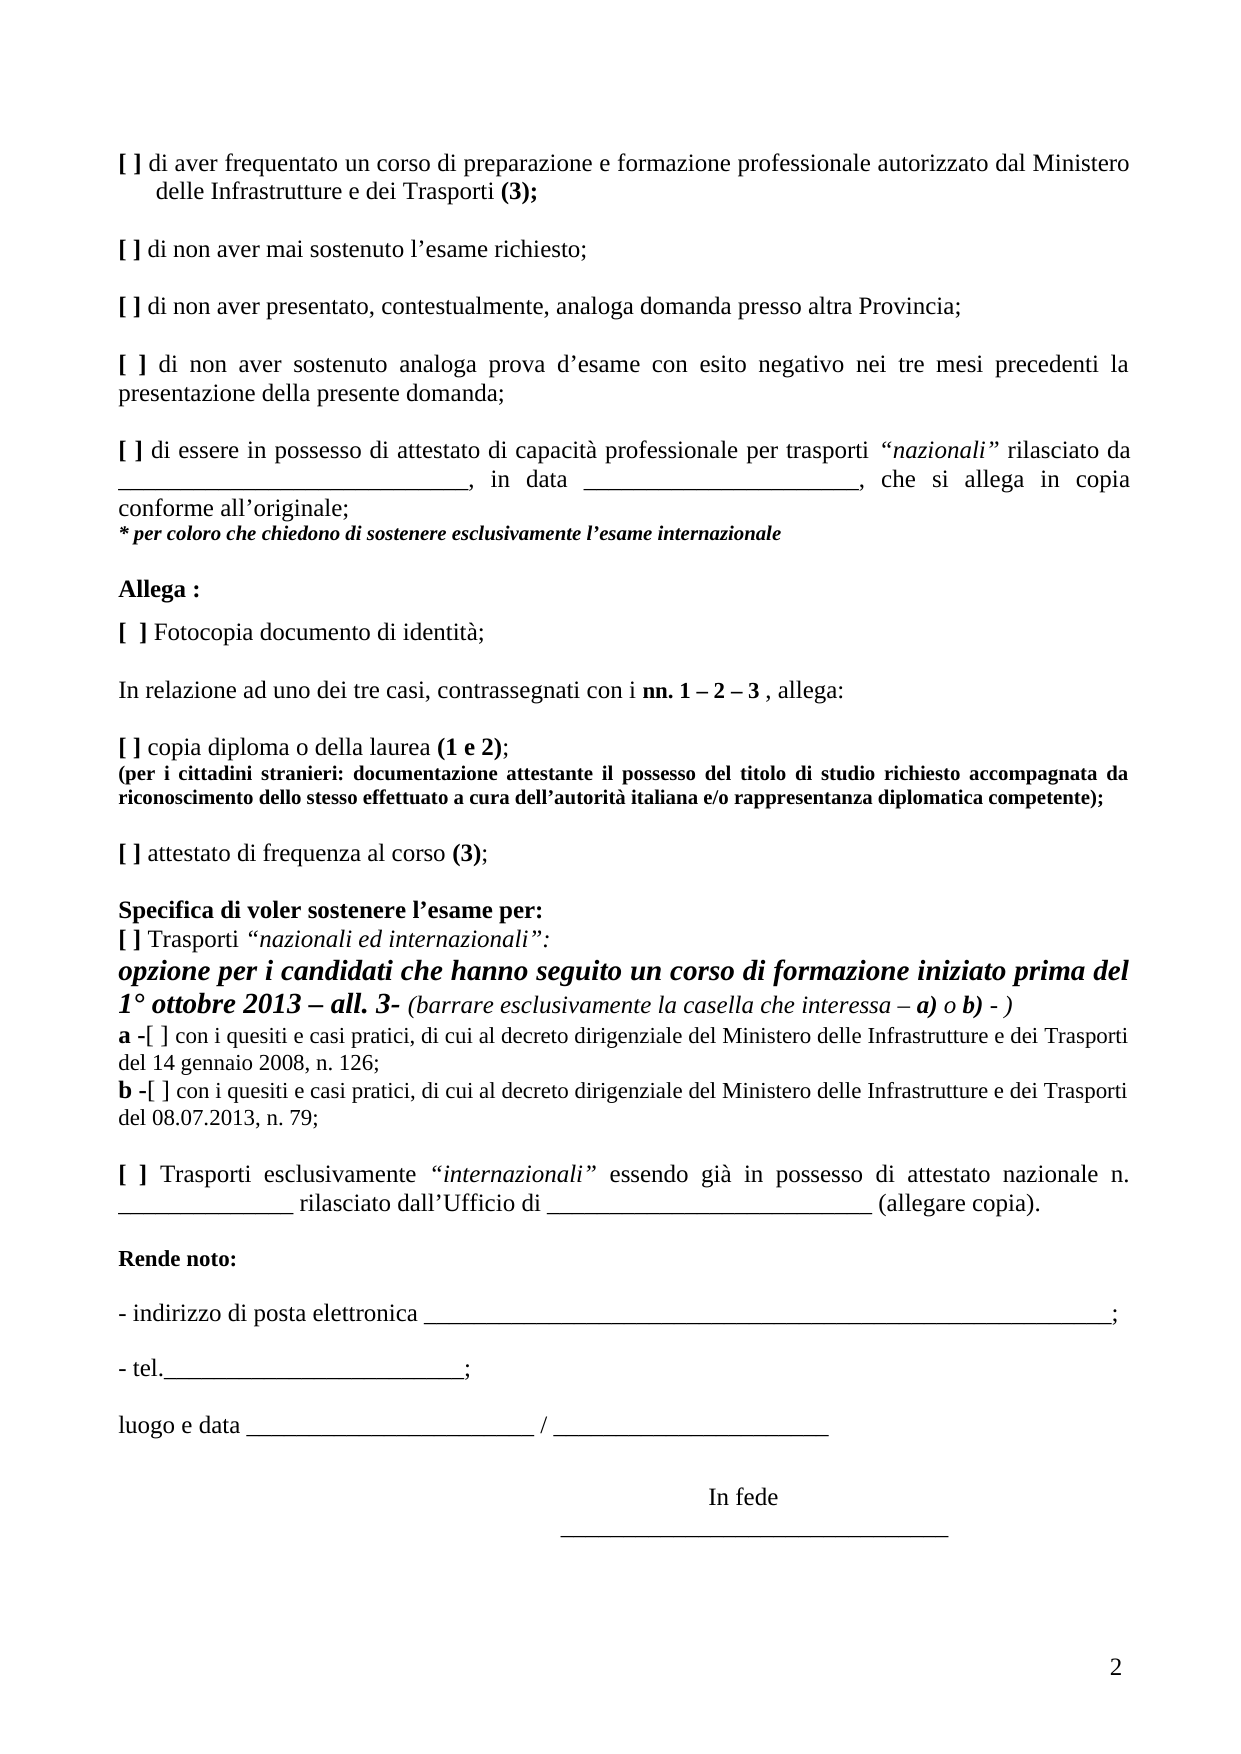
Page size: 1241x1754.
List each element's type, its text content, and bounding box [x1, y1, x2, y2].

text [ ] di non aver presentato, contestualmente, analoga domanda presso altra Provincia; [118, 291, 1131, 320]
text In relazione ad uno dei tre casi, contrassegnati con i nn. 1 – 2 – 3 , allega: [118, 675, 1131, 703]
text (per i cittadini stranieri: documentazione attestante il possesso del titolo di studio richiesto accompagnata da riconoscimento dello stesso effettuato a cura dell’autorità italiana e/o rappresentanza diplomatica competente); [118, 761, 1131, 809]
text [ ] di aver frequentato un corso di preparazione e formazione professionale autorizzato dal Ministero delle Infrastrutture e dei Trasporti (3); [118, 148, 1131, 205]
text [ ] Trasporti “nazionali ed internazionali”: [118, 924, 1131, 953]
text Specifica di voler sostenere l’esame per: [118, 895, 1054, 924]
text [ ] di essere in possesso di attestato di capacità professionale per trasporti “nazionali” rilasciato da ____________________________, in data ______________________, che si allega in copia conforme all’originale; [118, 435, 1131, 521]
text opzione per i candidati che hanno seguito un corso di formazione iniziato prima del 1° ottobre 2013 – all. 3- (barrare esclusivamente la casella che interessa – a) o b) - ) [118, 953, 1131, 1020]
text a -[ ] con i quesiti e casi pratici, di cui al decreto dirigenziale del Ministero delle Infrastrutture e dei Trasporti del 14 gennaio 2008, n. 126; [118, 1020, 1131, 1075]
text In fede [118, 1482, 1054, 1511]
text luogo e data _______________________ / ______________________ [118, 1411, 1054, 1439]
text - indirizzo di posta elettronica _______________________________________________________; [118, 1298, 1131, 1327]
text [ ] di non aver mai sostenuto l’esame richiesto; [118, 234, 1131, 263]
text * per coloro che chiedono di sostenere esclusivamente l’esame internazionale [118, 521, 1122, 545]
text Rende noto: [118, 1245, 1054, 1272]
text [ ] Fotocopia documento di identità; [118, 617, 1054, 646]
text [ ] copia diploma o della laurea (1 e 2); [118, 732, 1131, 761]
text [ ] attestato di frequenza al corso (3); [118, 838, 1131, 867]
text [ ] di non aver sostenuto analoga prova d’esame con esito negativo nei tre mesi precedenti la presentazione della presente domanda; [118, 349, 1131, 406]
text - tel.________________________; [118, 1353, 1054, 1382]
text _______________________________ [118, 1511, 1054, 1540]
text [ ] Trasporti esclusivamente “internazionali” essendo già in possesso di attestato nazionale n. ______________ rilasciato dall’Ufficio di __________________________ (allegare copia). [118, 1159, 1131, 1216]
text Allega : [118, 574, 1054, 603]
text b -[ ] con i quesiti e casi pratici, di cui al decreto dirigenziale del Ministero delle Infrastrutture e dei Trasporti del 08.07.2013, n. 79; [118, 1075, 1131, 1130]
